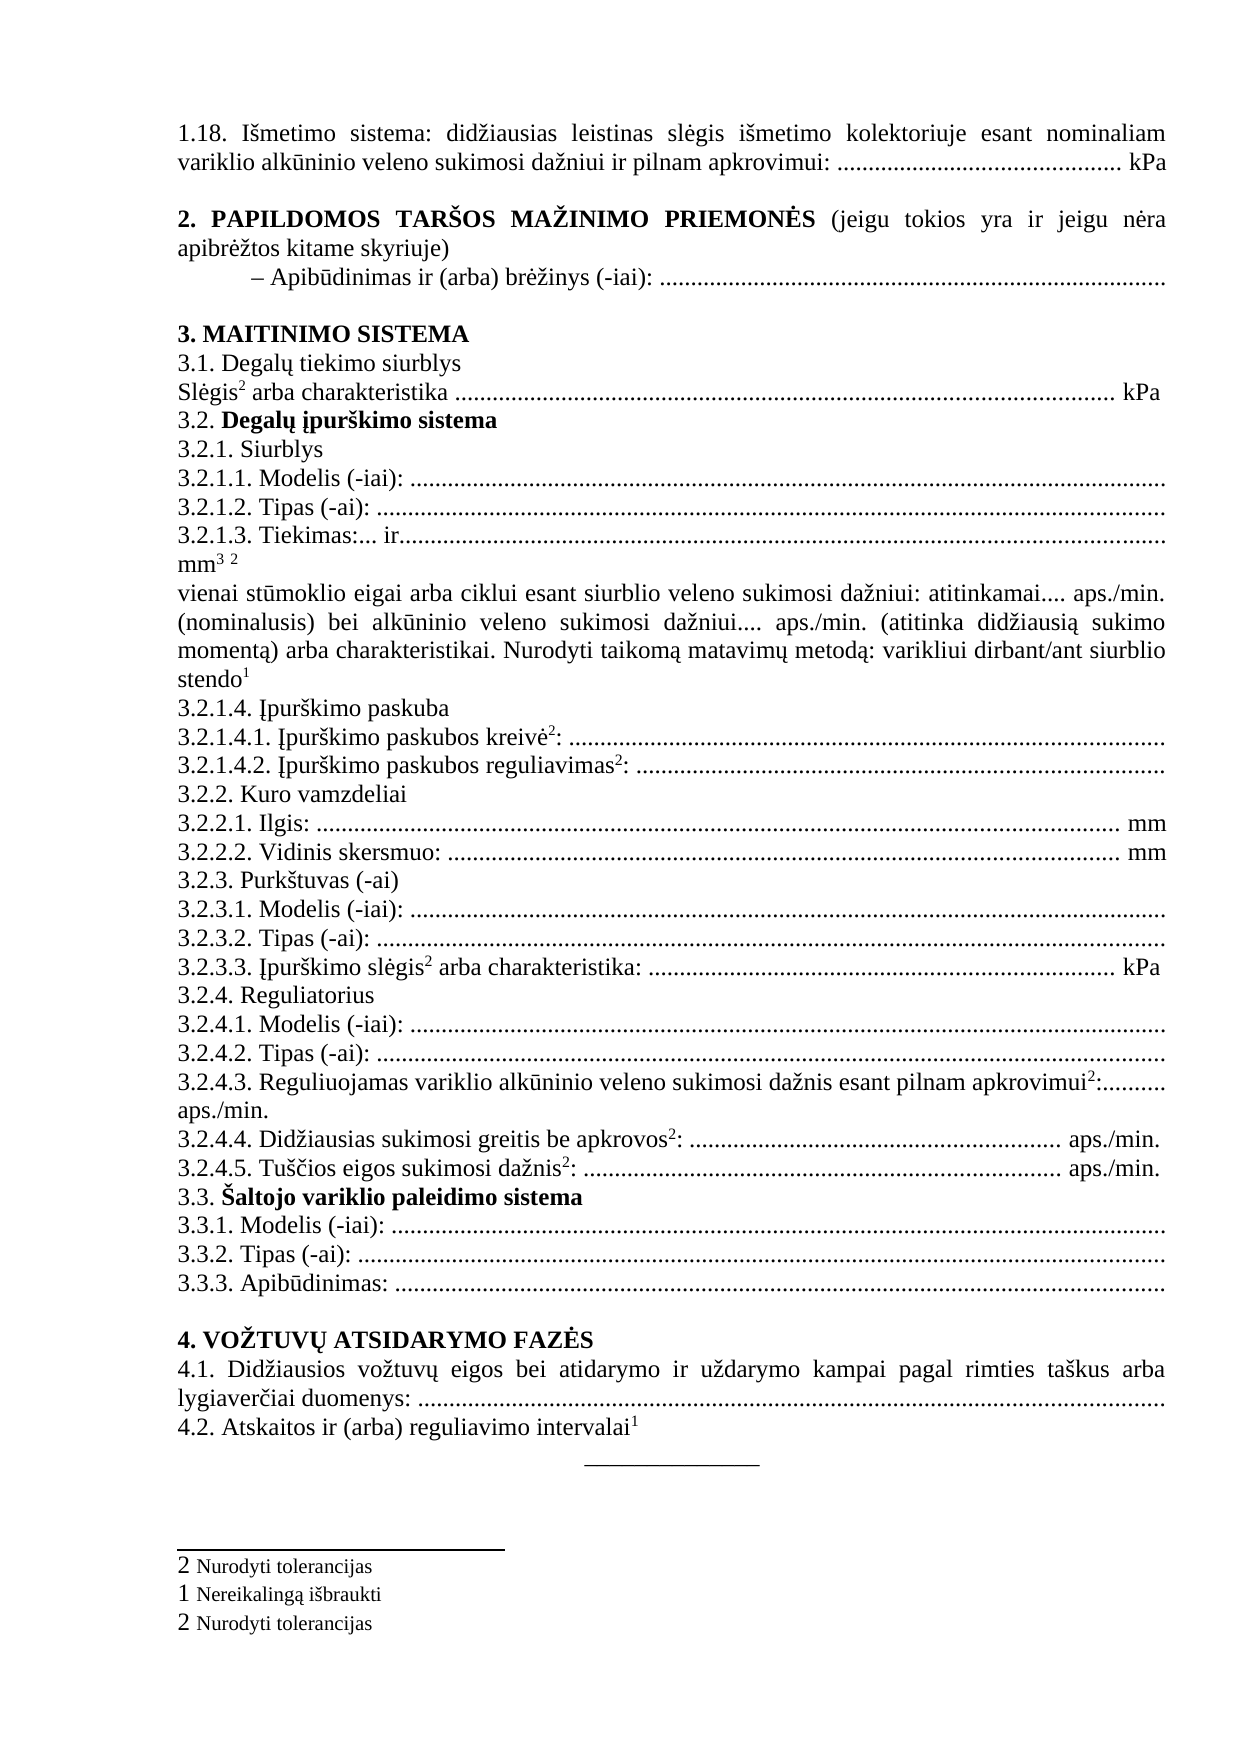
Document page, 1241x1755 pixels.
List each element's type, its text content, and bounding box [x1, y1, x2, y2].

text 3.2.2. Kuro vamzdeliai [177, 779, 1166, 808]
text 3.2.4.5. Tuščios eigos sukimosi dažnis2: aps./min. [177, 1153, 1166, 1182]
text 3.2.2.2. Vidinis skersmuo: mm [177, 837, 1166, 866]
text 3.2.2.1. Ilgis: mm [177, 808, 1166, 837]
text 3.2.1.1. Modelis (-iai): [177, 463, 1166, 492]
text – Apibūdinimas ir (arba) brėžinys (-iai): [177, 262, 1166, 291]
text 3.2.1.4.2. Įpurškimo paskubos reguliavimas2: [177, 751, 1166, 779]
text Nereikalingą išbraukti [177, 1578, 1166, 1607]
text Nurodyti tolerancijas [177, 1550, 1166, 1578]
text 3.1. Degalų tiekimo siurblys [177, 348, 1166, 377]
text 3.2.4.2. Tipas (-ai): [177, 1038, 1166, 1067]
text 3.2.1.4.1. Įpurškimo paskubos kreivė: [177, 722, 1166, 751]
text 3.2.3.1. Modelis (-iai): [177, 894, 1166, 923]
text 3.3. Šaltojo variklio paleidimo sistema [177, 1182, 1166, 1211]
text Nurodyti tolerancijas [177, 1607, 1166, 1636]
text ______________ [177, 1441, 1166, 1469]
text 4. VOŽTUVŲ ATSIDARYMO FAZĖS [177, 1326, 1166, 1354]
text 1.18. Išmetimo sistema: didžiausias leistinas slėgis išmetimo kolektoriuje esant nominaliam variklio alkūninio veleno sukimosi dažniui ir pilnam apkrovimui: kPa [177, 118, 1166, 176]
text 3.2.4.4. Didžiausias sukimosi greitis be apkrovos2: aps./min. [177, 1124, 1166, 1153]
text 4.1. Didžiausios vožtuvų eigos bei atidarymo ir uždarymo kampai pagal rimties taškus arba lygiaverčiai duomenys: [177, 1354, 1166, 1412]
text 3.2.1.4. Įpurškimo paskuba [177, 693, 1166, 722]
text 3.2.3. Purkštuvas (-ai) [177, 866, 1166, 894]
text 3.3.2. Tipas (-ai): [177, 1239, 1166, 1268]
text 3.2.1.2. Tipas (-ai): [177, 492, 1166, 521]
text 3.2.4. Reguliatorius [177, 981, 1166, 1009]
text 3.3.3. Apibūdinimas: [177, 1268, 1166, 1297]
text 3.3.1. Modelis (-iai): [177, 1211, 1166, 1239]
text 3.2.4.1. Modelis (-iai): [177, 1009, 1166, 1038]
text 3.2.3.2. Tipas (-ai): [177, 923, 1166, 952]
text 3.2.3.3. Įpurškimo slėgis2 arba charakteristika: kPa [177, 952, 1166, 981]
text 4.2. Atskaitos ir (arba) reguliavimo intervalai1 [177, 1412, 1166, 1441]
text 3.2.1.3. Tiekimas:... ir mm3 2 [177, 521, 1166, 578]
text 2. PAPILDOMOS TARŠOS MAŽINIMO PRIEMONĖS (jeigu tokios yra ir jeigu nėra apibrėžtos kitame skyriuje) [177, 204, 1166, 262]
text Slėgis arba charakteristika kPa [177, 377, 1166, 406]
text 3.2.4.3. Reguliuojamas variklio alkūninio veleno sukimosi dažnis esant pilnam apkrovimui2: aps./min. [177, 1067, 1166, 1124]
text 3.2. Degalų įpurškimo sistema [177, 406, 1166, 434]
text vienai stūmoklio eigai arba ciklui esant siurblio veleno sukimosi dažniui: atitinkamai.... aps./min. (nominalusis) bei alkūninio veleno sukimosi dažniui.... aps./min. (atitinka didžiausią sukimo momentą) arba charakteristikai. Nurodyti taikomą matavimų metodą: varikliui dirbant/ant siurblio stendo [177, 578, 1166, 693]
text 3. MAITINIMO SISTEMA [177, 319, 1166, 348]
text 3.2.1. Siurblys [177, 434, 1166, 463]
